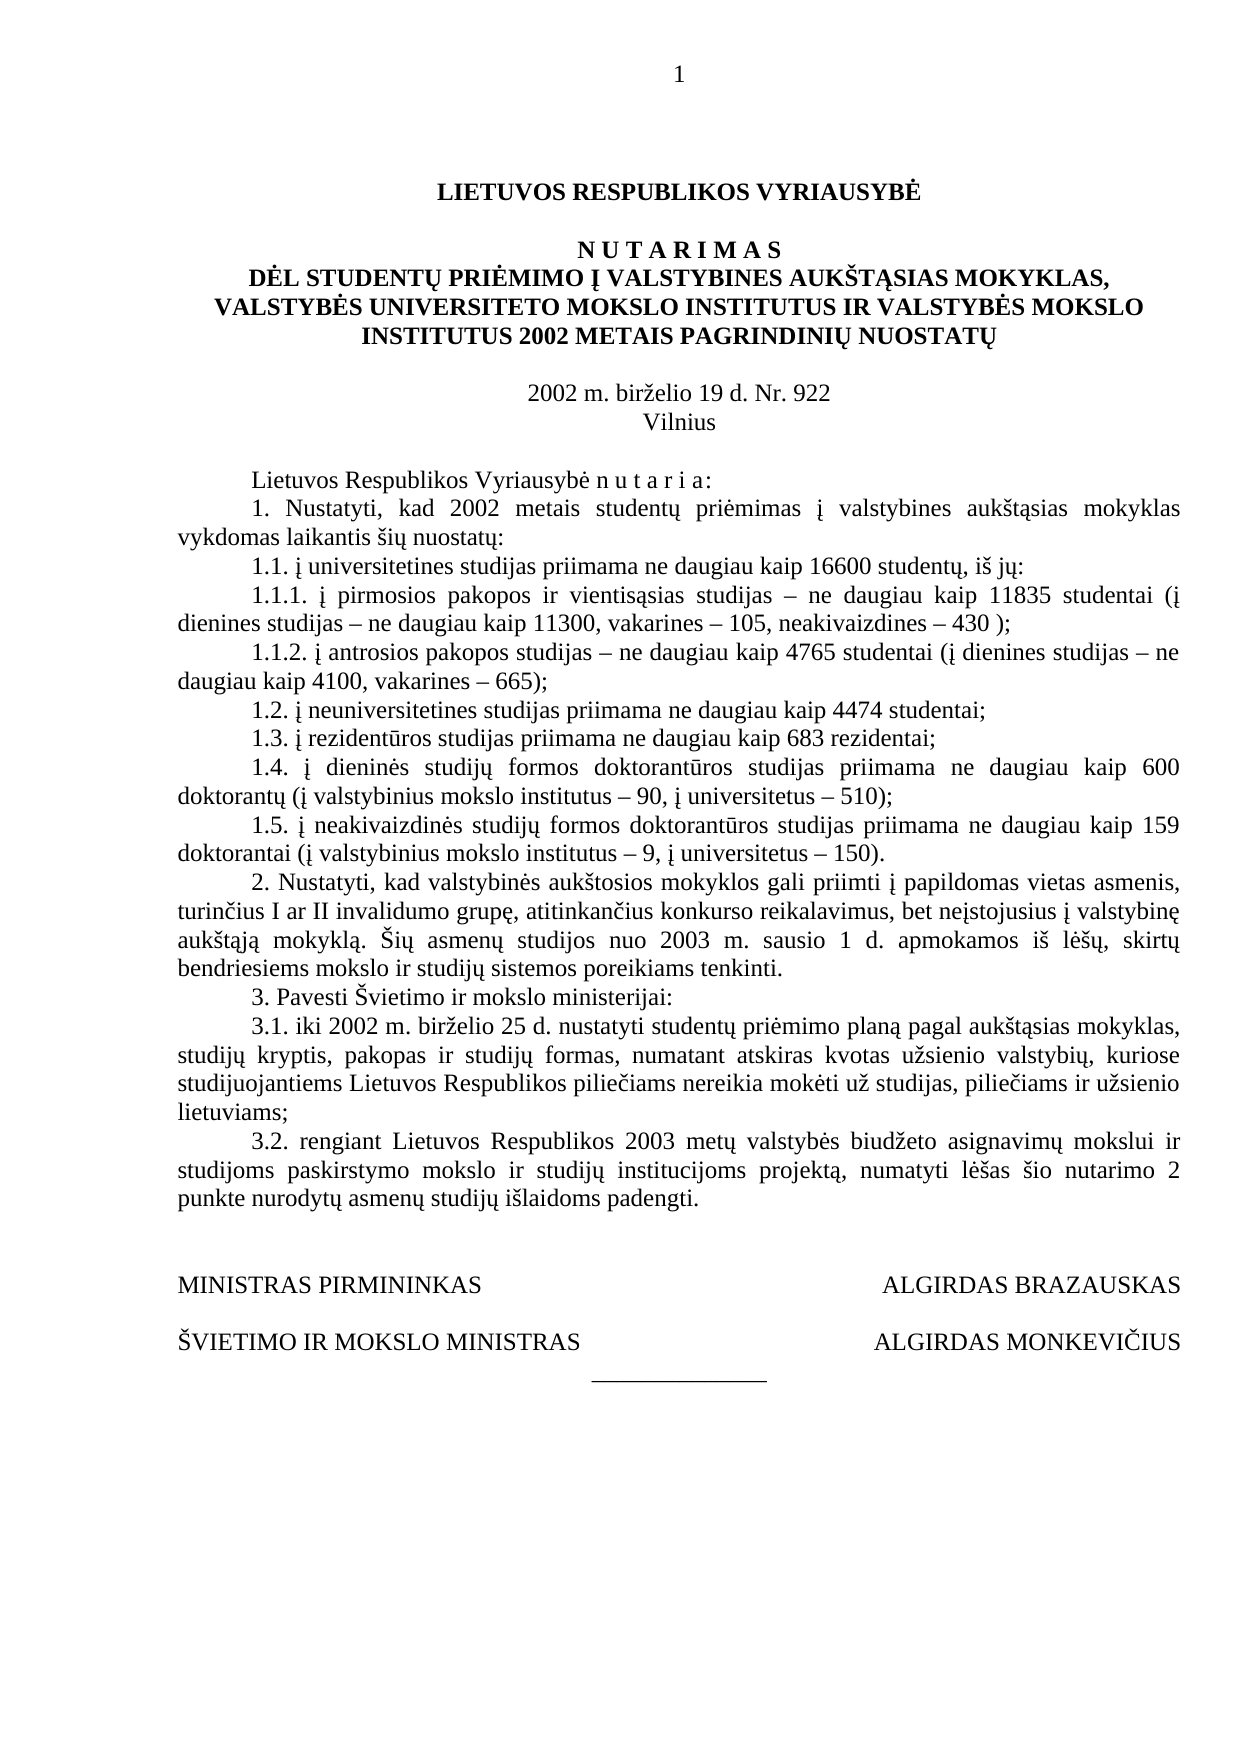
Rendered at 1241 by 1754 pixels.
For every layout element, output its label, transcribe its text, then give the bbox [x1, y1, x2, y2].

text 1.5. į neakivaizdinės studijų formos doktorantūros studijas priimama ne daugiau kaip 159 doktorantai (į valstybinius mokslo institutus – 9, į universitetus – 150). [177, 810, 1181, 867]
text 1.4. į dieninės studijų formos doktorantūros studijas priimama ne daugiau kaip 600 doktorantų (į valstybinius mokslo institutus – 90, į universitetus – 510); [177, 752, 1181, 810]
text 1. Nustatyti, kad 2002 metais studentų priėmimas į valstybines aukštąsias mokyklas vykdomas laikantis šių nuostatų: [177, 493, 1181, 551]
text DĖL STUDENTŲ PRIĖMIMO Į VALSTYBINES AUKŠTĄSIAS MOKYKLAS, VALSTYBĖS UNIVERSITETO MOKSLO INSTITUTUS IR VALSTYBĖS MOKSLO INSTITUTUS 2002 METAIS PAGRINDINIŲ NUOSTATŲ [177, 263, 1181, 350]
text ______________ [177, 1356, 1181, 1385]
text 2002 m. birželio 19 d. Nr. 922 [177, 378, 1181, 407]
text 1.1.1. į pirmosios pakopos ir vientisąsias studijas – ne daugiau kaip 11835 studentai (į dienines studijas – ne daugiau kaip 11300, vakarines – 105, neakivaizdines – 430 ); [177, 580, 1181, 637]
text LIETUVOS RESPUBLIKOS VYRIAUSYBĖ [177, 177, 1181, 206]
text 3. Pavesti Švietimo ir mokslo ministerijai: [177, 982, 1181, 1011]
text N U T A R I M A S [177, 235, 1181, 263]
text 1.3. į rezidentūros studijas priimama ne daugiau kaip 683 rezidentai; [177, 723, 1181, 752]
text 3.2. rengiant Lietuvos Respublikos 2003 metų valstybės biudžeto asignavimų mokslui ir studijoms paskirstymo mokslo ir studijų institucijoms projektą, numatyti lėšas šio nutarimo 2 punkte nurodytų asmenų studijų išlaidoms padengti. [177, 1126, 1181, 1212]
text 1.1.2. į antrosios pakopos studijas – ne daugiau kaip 4765 studentai (į dienines studijas – ne daugiau kaip 4100, vakarines – 665); [177, 637, 1181, 695]
text 1.2. į neuniversitetines studijas priimama ne daugiau kaip 4474 studentai; [177, 695, 1181, 723]
text Lietuvos Respublikos Vyriausybė nutaria: [177, 465, 1181, 493]
text Vilnius [177, 407, 1181, 436]
text 3.1. iki 2002 m. birželio 25 d. nustatyti studentų priėmimo planą pagal aukštąsias mokyklas, studijų kryptis, pakopas ir studijų formas, numatant atskiras kvotas užsienio valstybių, kuriose studijuojantiems Lietuvos Respublikos piliečiams nereikia mokėti už studijas, piliečiams ir užsienio lietuviams; [177, 1011, 1181, 1126]
text 2. Nustatyti, kad valstybinės aukštosios mokyklos gali priimti į papildomas vietas asmenis, turinčius I ar II invalidumo grupę, atitinkančius konkurso reikalavimus, bet neįstojusius į valstybinę aukštąją mokyklą. Šių asmenų studijos nuo 2003 m. sausio 1 d. apmokamos iš lėšų, skirtų bendriesiems mokslo ir studijų sistemos poreikiams tenkinti. [177, 867, 1181, 982]
text ŠVIETIMO IR MOKSLO MINISTRAS ALGIRDAS MONKEVIČIUS [177, 1327, 1181, 1356]
text MINISTRAS PIRMININKAS ALGIRDAS BRAZAUSKAS [177, 1270, 1181, 1298]
text 1.1. į universitetines studijas priimama ne daugiau kaip 16600 studentų, iš jų: [177, 551, 1181, 580]
